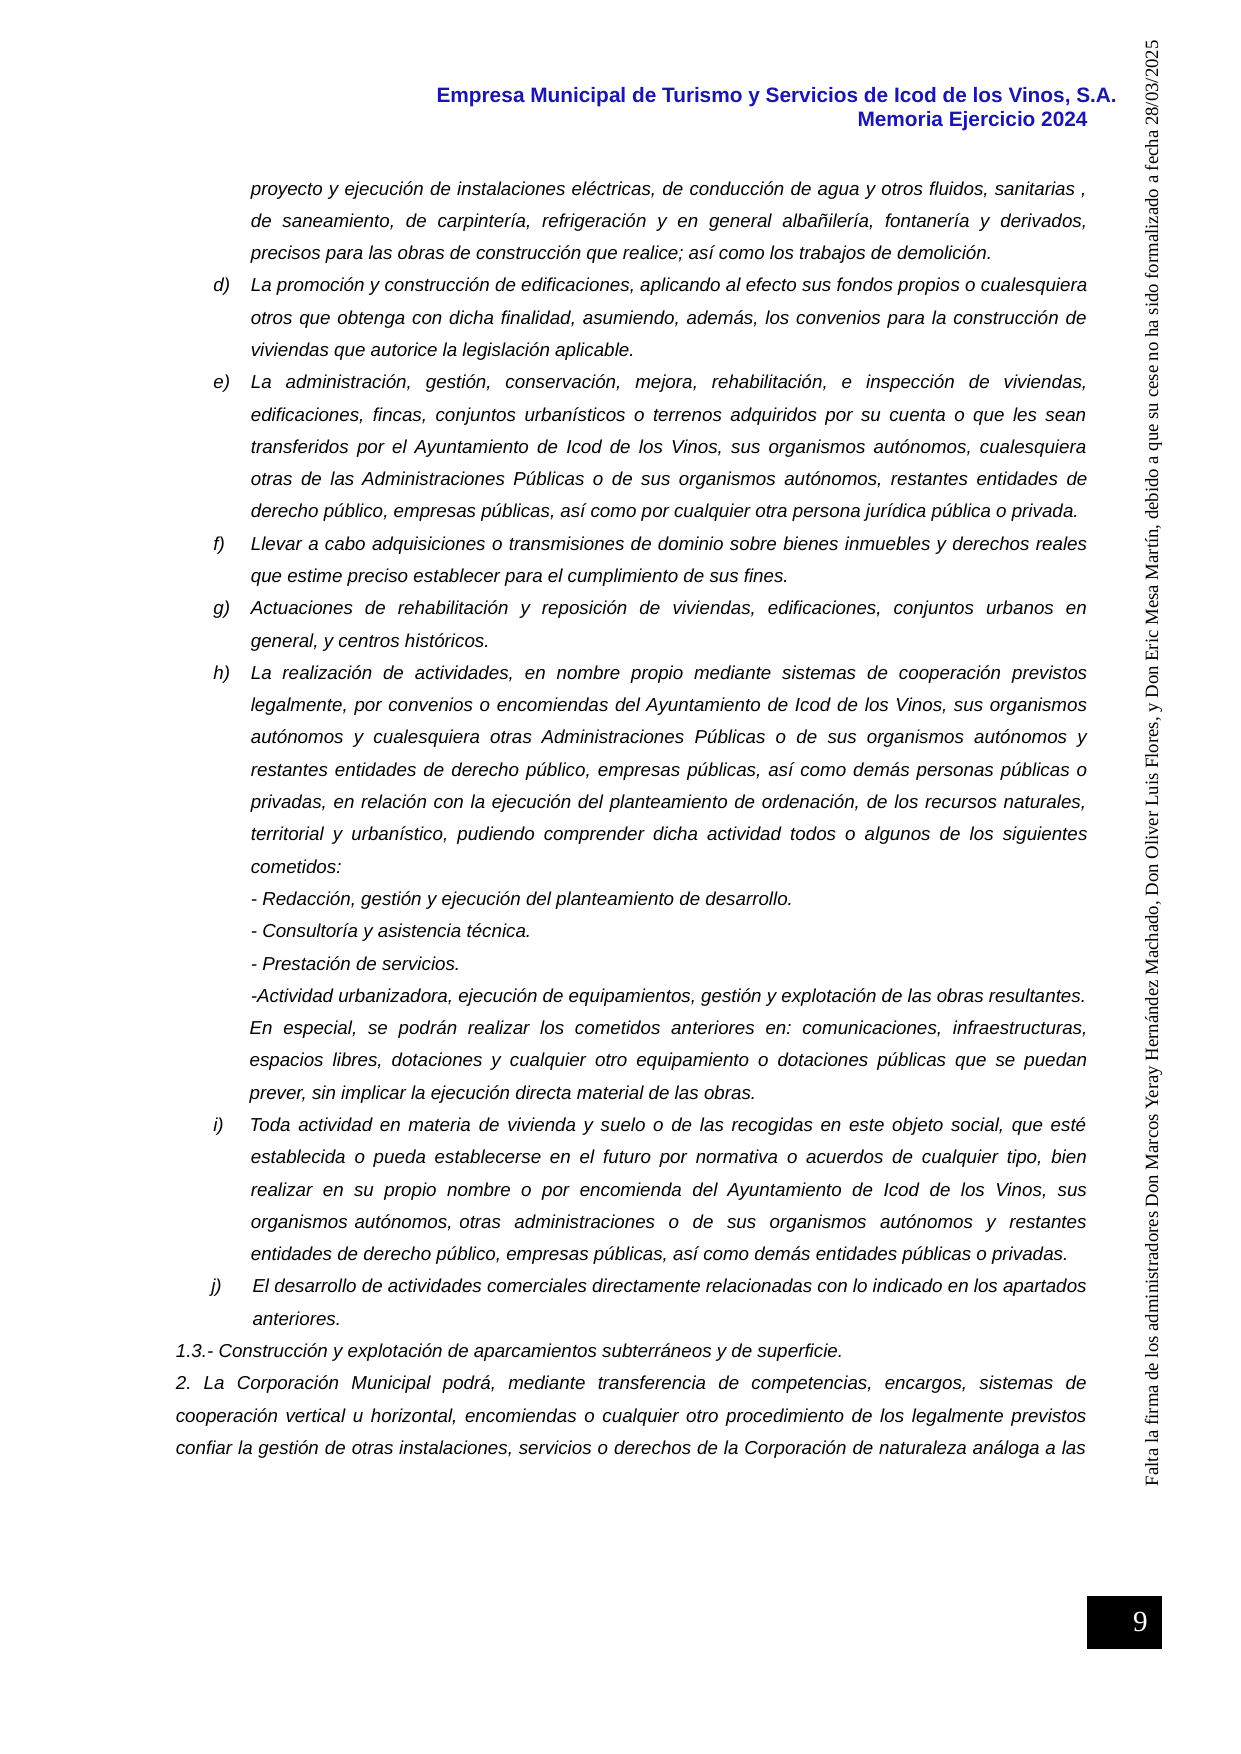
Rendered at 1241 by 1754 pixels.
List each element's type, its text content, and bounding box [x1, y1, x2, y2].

list - Consultoría y asistencia técnica. [251, 920, 1087, 942]
text En especial, se podrán realizar los cometidos anteriores en: comunicaciones, infraestructuras, espacios libres, dotaciones y cualquier otro equipamiento o dotaciones públicas que se puedan prever, sin implicar la ejecución directa material de las obras. [249, 1017, 1087, 1103]
list Toda actividad en materia de vivienda y suelo o de las recogidas en este objeto social, que esté establecida o pueda establecerse en el futuro por normativa o acuerdos de cualquier tipo, bien realizar en su propio nombre o por encomienda del Ayuntamiento de Icod de los Vinos, sus organismos autónomos, otras administraciones o de sus organismos autónomos y restantes entidades de derecho público, empresas públicas, así como demás entidades públicas o privadas. [213, 1114, 1087, 1264]
list - Redacción, gestión y ejecución del planteamiento de desarrollo. [251, 888, 1087, 909]
list La administración, gestión, conservación, mejora, rehabilitación, e inspección de viviendas, edificaciones, fincas, conjuntos urbanísticos o terrenos adquiridos por su cuenta o que les sean transferidos por el Ayuntamiento de Icod de los Vinos, sus organismos autónomos, cualesquiera otras de las Administraciones Públicas o de sus organismos autónomos, restantes entidades de derecho público, empresas públicas, así como por cualquier otra persona jurídica pública o privada. [213, 371, 1087, 522]
list proyecto y ejecución de instalaciones eléctricas, de conducción de agua y otros fluidos, sanitarias , de saneamiento, de carpintería, refrigeración y en general albañilería, fontanería y derivados, precisos para las obras de construcción que realice; así como los trabajos de demolición. [213, 177, 1087, 263]
text 1.3.- Construcción y explotación de aparcamientos subterráneos y de superficie. [176, 1340, 1087, 1361]
list -Actividad urbanizadora, ejecución de equipamientos, gestión y explotación de las obras resultantes. [251, 984, 1087, 1006]
list j) El desarrollo de actividades comerciales directamente relacionadas con lo indicado en los apartados anteriores. [211, 1275, 1087, 1329]
list - Prestación de servicios. [251, 952, 1087, 974]
list La realización de actividades, en nombre propio mediante sistemas de cooperación previstos legalmente, por convenios o encomiendas del Ayuntamiento de Icod de los Vinos, sus organismos autónomos y cualesquiera otras Administraciones Públicas o de sus organismos autónomos y restantes entidades de derecho público, empresas públicas, así como demás personas públicas o privadas, en relación con la ejecución del planteamiento de ordenación, de los recursos naturales, territorial y urbanístico, pudiendo comprender dicha actividad todos o algunos de los siguientes cometidos: [213, 662, 1087, 877]
list Actuaciones de rehabilitación y reposición de viviendas, edificaciones, conjuntos urbanos en general, y centros históricos. [213, 597, 1087, 651]
list Llevar a cabo adquisiciones o transmisiones de dominio sobre bienes inmuebles y derechos reales que estime preciso establecer para el cumplimiento de sus fines. [213, 532, 1087, 586]
list La promoción y construcción de edificaciones, aplicando al efecto sus fondos propios o cualesquiera otros que obtenga con dicha finalidad, asumiendo, además, los convenios para la construcción de viviendas que autorice la legislación aplicable. [213, 274, 1087, 360]
text 2. La Corporación Municipal podrá, mediante transferencia de competencias, encargos, sistemas de cooperación vertical u horizontal, encomiendas o cualquier otro procedimiento de los legalmente previstos confiar la gestión de otras instalaciones, servicios o derechos de la Corporación de naturaleza análoga a las [176, 1372, 1087, 1458]
